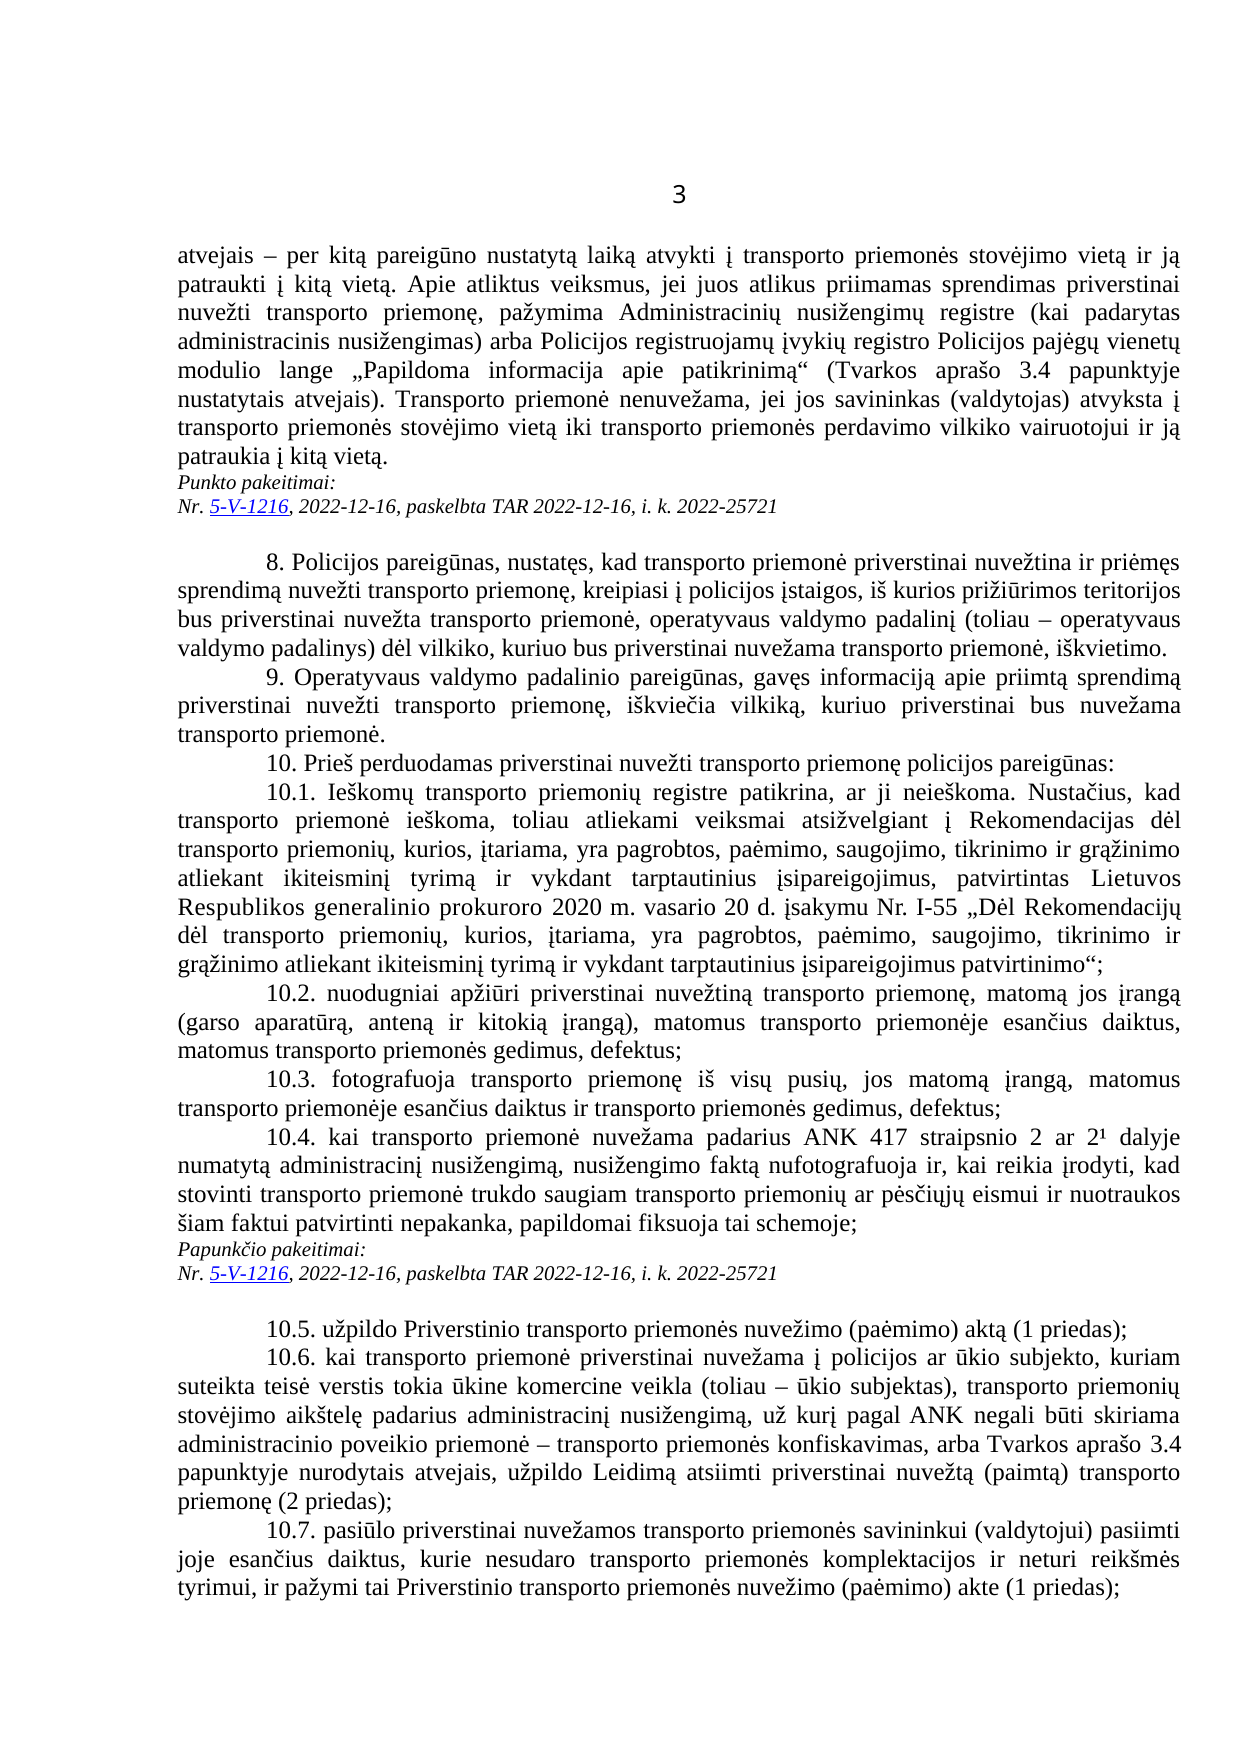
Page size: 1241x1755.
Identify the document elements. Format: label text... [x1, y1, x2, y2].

text atvejais – per kitą pareigūno nustatytą laiką atvykti į transporto priemonės stovėjimo vietą ir ją patraukti į kitą vietą. Apie atliktus veiksmus, jei juos atlikus priimamas sprendimas priverstinai nuvežti transporto priemonę, pažymima Administracinių nusižengimų registre (kai padarytas administracinis nusižengimas) arba Policijos registruojamų įvykių registro Policijos pajėgų vienetų modulio lange „Papildoma informacija apie patikrinimą“ (Tvarkos aprašo 3.4 papunktyje nustatytais atvejais). Transporto priemonė nenuvežama, jei jos savininkas (valdytojas) atvyksta į transporto priemonės stovėjimo vietą iki transporto priemonės perdavimo vilkiko vairuotojui ir ją patraukia į kitą vietą. [177, 240, 1181, 470]
text 10. Prieš perduodamas priverstinai nuvežti transporto priemonę policijos pareigūnas: [177, 748, 1181, 777]
text Papunkčio pakeitimai: [177, 1237, 1181, 1261]
text 10.3. fotografuoja transporto priemonę iš visų pusių, jos matomą įrangą, matomus transporto priemonėje esančius daiktus ir transporto priemonės gedimus, defektus; [177, 1064, 1181, 1122]
text 10.5. užpildo Priverstinio transporto priemonės nuvežimo (paėmimo) aktą (1 priedas); [177, 1314, 1181, 1342]
text 10.1. Ieškomų transporto priemonių registre patikrina, ar ji neieškoma. Nustačius, kad transporto priemonė ieškoma, toliau atliekami veiksmai atsižvelgiant į Rekomendacijas dėl transporto priemonių, kurios, įtariama, yra pagrobtos, paėmimo, saugojimo, tikrinimo ir grąžinimo atliekant ikiteisminį tyrimą ir vykdant tarptautinius įsipareigojimus, patvirtintas Lietuvos Respublikos generalinio prokuroro 2020 m. vasario 20 d. įsakymu Nr. I-55 „Dėl Rekomendacijų dėl transporto priemonių, kurios, įtariama, yra pagrobtos, paėmimo, saugojimo, tikrinimo ir grąžinimo atliekant ikiteisminį tyrimą ir vykdant tarptautinius įsipareigojimus patvirtinimo“; [177, 777, 1181, 978]
text Nr. 5-V-1216, 2022-12-16, paskelbta TAR 2022-12-16, i. k. 2022-25721 [177, 1261, 1181, 1285]
text Nr. 5-V-1216, 2022-12-16, paskelbta TAR 2022-12-16, i. k. 2022-25721 [177, 494, 1181, 518]
text Punkto pakeitimai: [177, 470, 1181, 494]
text 10.4. kai transporto priemonė nuvežama padarius ANK 417 straipsnio 2 ar 2¹ dalyje numatytą administracinį nusižengimą, nusižengimo faktą nufotografuoja ir, kai reikia įrodyti, kad stovinti transporto priemonė trukdo saugiam transporto priemonių ar pėsčiųjų eismui ir nuotraukos šiam faktui patvirtinti nepakanka, papildomai fiksuoja tai schemoje; [177, 1122, 1181, 1237]
text 9. Operatyvaus valdymo padalinio pareigūnas, gavęs informaciją apie priimtą sprendimą priverstinai nuvežti transporto priemonę, iškviečia vilkiką, kuriuo priverstinai bus nuvežama transporto priemonė. [177, 662, 1181, 748]
text 10.7. pasiūlo priverstinai nuvežamos transporto priemonės savininkui (valdytojui) pasiimti joje esančius daiktus, kurie nesudaro transporto priemonės komplektacijos ir neturi reikšmės tyrimui, ir pažymi tai Priverstinio transporto priemonės nuvežimo (paėmimo) akte (1 priedas); [177, 1515, 1181, 1601]
text 8. Policijos pareigūnas, nustatęs, kad transporto priemonė priverstinai nuvežtina ir priėmęs sprendimą nuvežti transporto priemonę, kreipiasi į policijos įstaigos, iš kurios prižiūrimos teritorijos bus priverstinai nuvežta transporto priemonė, operatyvaus valdymo padalinį (toliau – operatyvaus valdymo padalinys) dėl vilkiko, kuriuo bus priverstinai nuvežama transporto priemonė, iškvietimo. [177, 547, 1181, 662]
text 10.2. nuodugniai apžiūri priverstinai nuvežtiną transporto priemonę, matomą jos įrangą (garso aparatūrą, anteną ir kitokią įrangą), matomus transporto priemonėje esančius daiktus, matomus transporto priemonės gedimus, defektus; [177, 978, 1181, 1064]
text 10.6. kai transporto priemonė priverstinai nuvežama į policijos ar ūkio subjekto, kuriam suteikta teisė verstis tokia ūkine komercine veikla (toliau – ūkio subjektas), transporto priemonių stovėjimo aikštelę padarius administracinį nusižengimą, už kurį pagal ANK negali būti skiriama administracinio poveikio priemonė – transporto priemonės konfiskavimas, arba Tvarkos aprašo 3.4 papunktyje nurodytais atvejais, užpildo Leidimą atsiimti priverstinai nuvežtą (paimtą) transporto priemonę (2 priedas); [177, 1342, 1181, 1515]
